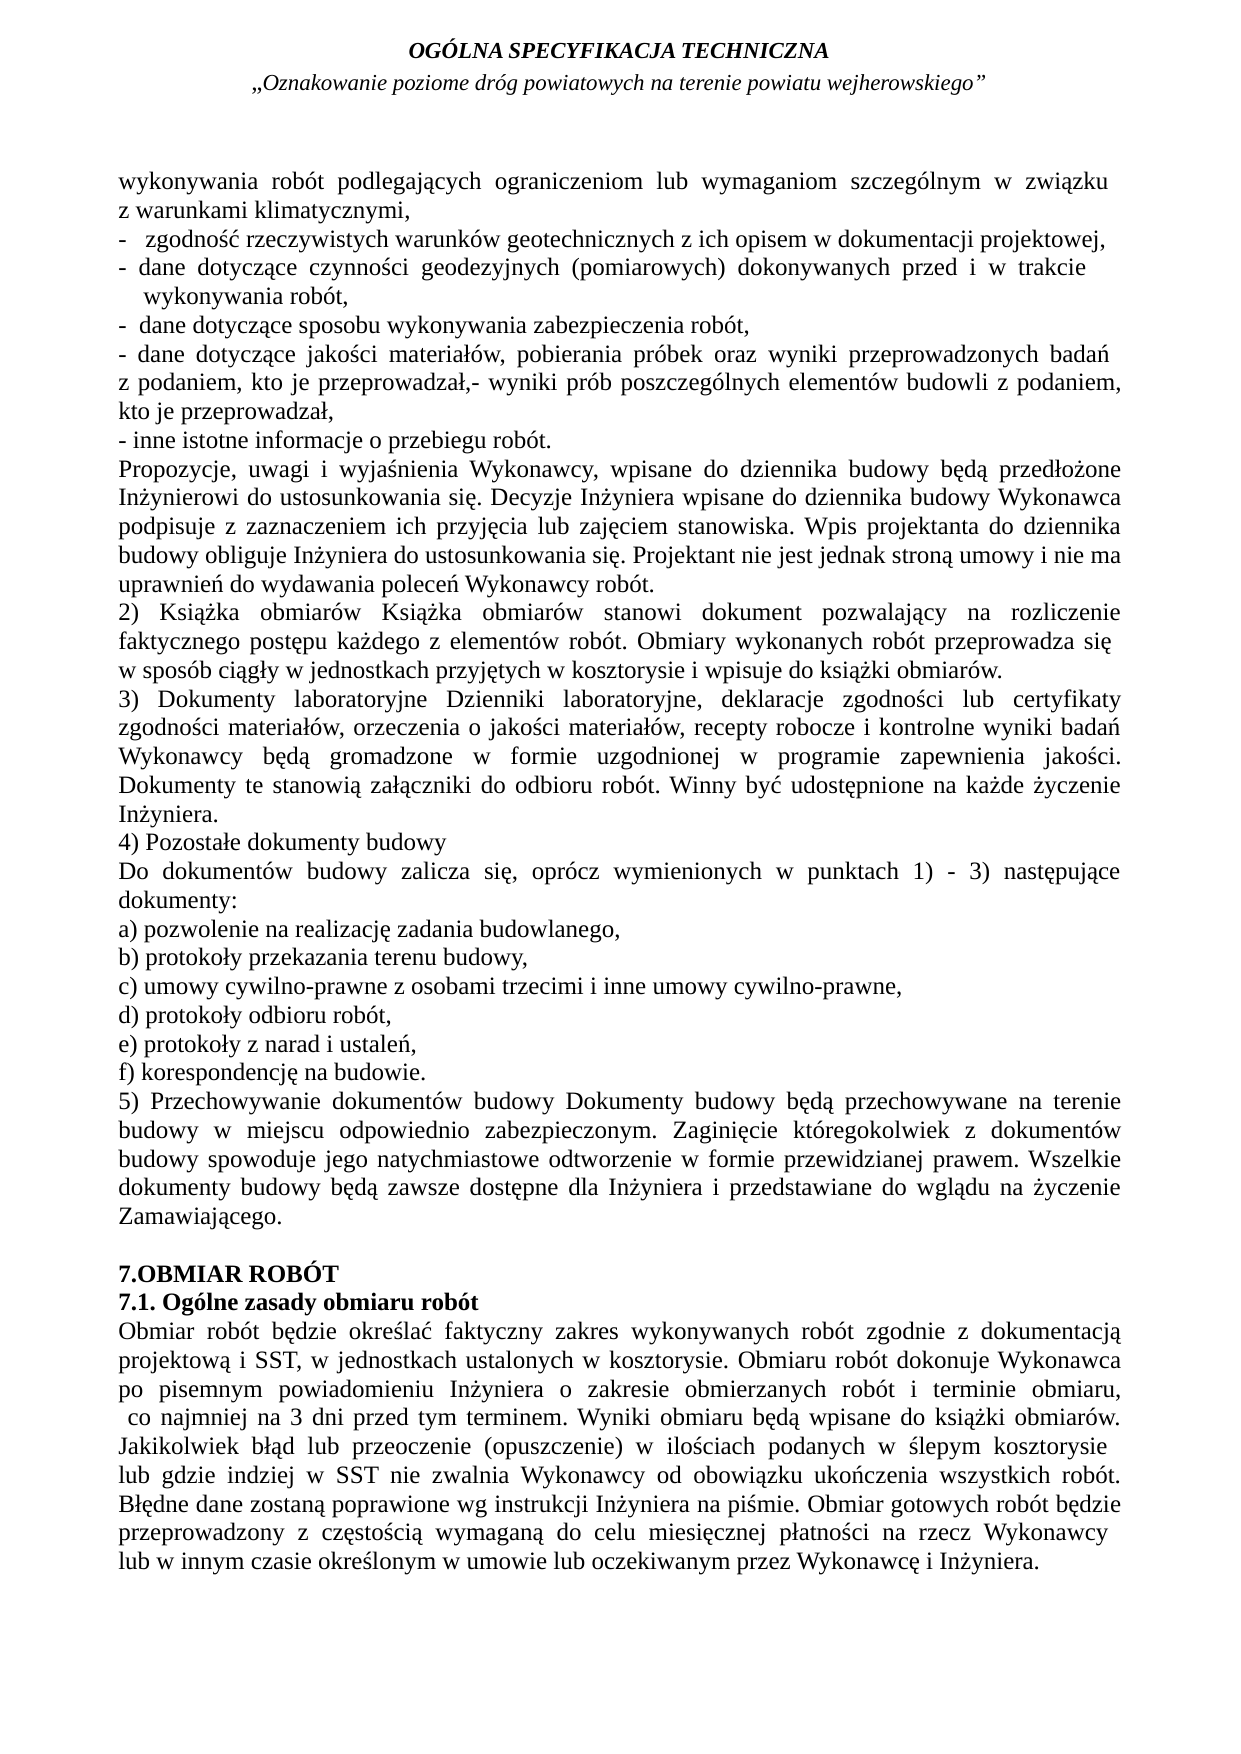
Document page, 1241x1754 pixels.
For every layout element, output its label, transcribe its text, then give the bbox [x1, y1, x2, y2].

text 5) Przechowywanie dokumentów budowy Dokumenty budowy będą przechowywane na terenie budowy w miejscu odpowiednio zabezpieczonym. Zaginięcie któregokolwiek z dokumentów budowy spowoduje jego natychmiastowe odtworzenie w formie przewidzianej prawem. Wszelkie dokumenty budowy będą zawsze dostępne dla Inżyniera i przedstawiane do wglądu na życzenie Zamawiającego. [118, 1086, 1122, 1230]
text e) protokoły z narad i ustaleń, [118, 1029, 1122, 1057]
text 7.OBMIAR ROBÓT [118, 1259, 1122, 1287]
text 7.1. Ogólne zasady obmiaru robót [118, 1287, 1122, 1316]
text Obmiar robót będzie określać faktyczny zakres wykonywanych robót zgodnie z dokumentacją projektową i SST, w jednostkach ustalonych w kosztorysie. Obmiaru robót dokonuje Wykonawca po pisemnym powiadomieniu Inżyniera o zakresie obmierzanych robót i terminie obmiaru, co najmniej na 3 dni przed tym terminem. Wyniki obmiaru będą wpisane do książki obmiarów. Jakikolwiek błąd lub przeoczenie (opuszczenie) w ilościach podanych w ślepym kosztorysie lub gdzie indziej w SST nie zwalnia Wykonawcy od obowiązku ukończenia wszystkich robót. Błędne dane zostaną poprawione wg instrukcji Inżyniera na piśmie. Obmiar gotowych robót będzie przeprowadzony z częstością wymaganą do celu miesięcznej płatności na rzecz Wykonawcy lub w innym czasie określonym w umowie lub oczekiwanym przez Wykonawcę i Inżyniera. [118, 1316, 1122, 1575]
text Do dokumentów budowy zalicza się, oprócz wymienionych w punktach 1) - 3) następujące dokumenty: [118, 856, 1122, 914]
text c) umowy cywilno-prawne z osobami trzecimi i inne umowy cywilno-prawne, [118, 971, 1122, 1000]
text wykonywania robót podlegających ograniczeniom lub wymaganiom szczególnym w związku z warunkami klimatycznymi, [118, 166, 1122, 224]
text b) protokoły przekazania terenu budowy, [118, 942, 1122, 971]
text 2) Książka obmiarów Książka obmiarów stanowi dokument pozwalający na rozliczenie faktycznego postępu każdego z elementów robót. Obmiary wykonanych robót przeprowadza się w sposób ciągły w jednostkach przyjętych w kosztorysie i wpisuje do książki obmiarów. [118, 597, 1122, 684]
text Propozycje, uwagi i wyjaśnienia Wykonawcy, wpisane do dziennika budowy będą przedłożone Inżynierowi do ustosunkowania się. Decyzje Inżyniera wpisane do dziennika budowy Wykonawca podpisuje z zaznaczeniem ich przyjęcia lub zajęciem stanowiska. Wpis projektanta do dziennika budowy obliguje Inżyniera do ustosunkowania się. Projektant nie jest jednak stroną umowy i nie ma uprawnień do wydawania poleceń Wykonawcy robót. [118, 454, 1122, 597]
text - dane dotyczące czynności geodezyjnych (pomiarowych) dokonywanych przed i w trakcie wykonywania robót, [118, 252, 1122, 310]
text 3) Dokumenty laboratoryjne Dzienniki laboratoryjne, deklaracje zgodności lub certyfikaty zgodności materiałów, orzeczenia o jakości materiałów, recepty robocze i kontrolne wyniki badań Wykonawcy będą gromadzone w formie uzgodnionej w programie zapewnienia jakości. Dokumenty te stanowią załączniki do odbioru robót. Winny być udostępnione na każde życzenie Inżyniera. [118, 684, 1122, 827]
text - dane dotyczące sposobu wykonywania zabezpieczenia robót, [118, 310, 1122, 339]
text - dane dotyczące jakości materiałów, pobierania próbek oraz wyniki przeprowadzonych badań z podaniem, kto je przeprowadzał,- wyniki prób poszczególnych elementów budowli z podaniem, kto je przeprowadzał, [118, 339, 1122, 425]
text 4) Pozostałe dokumenty budowy [118, 827, 1122, 856]
text - inne istotne informacje o przebiegu robót. [118, 425, 1122, 454]
text - zgodność rzeczywistych warunków geotechnicznych z ich opisem w dokumentacji projektowej, [118, 224, 1122, 252]
text d) protokoły odbioru robót, [118, 1000, 1122, 1029]
text a) pozwolenie na realizację zadania budowlanego, [118, 914, 1122, 942]
text f) korespondencję na budowie. [118, 1057, 1122, 1086]
